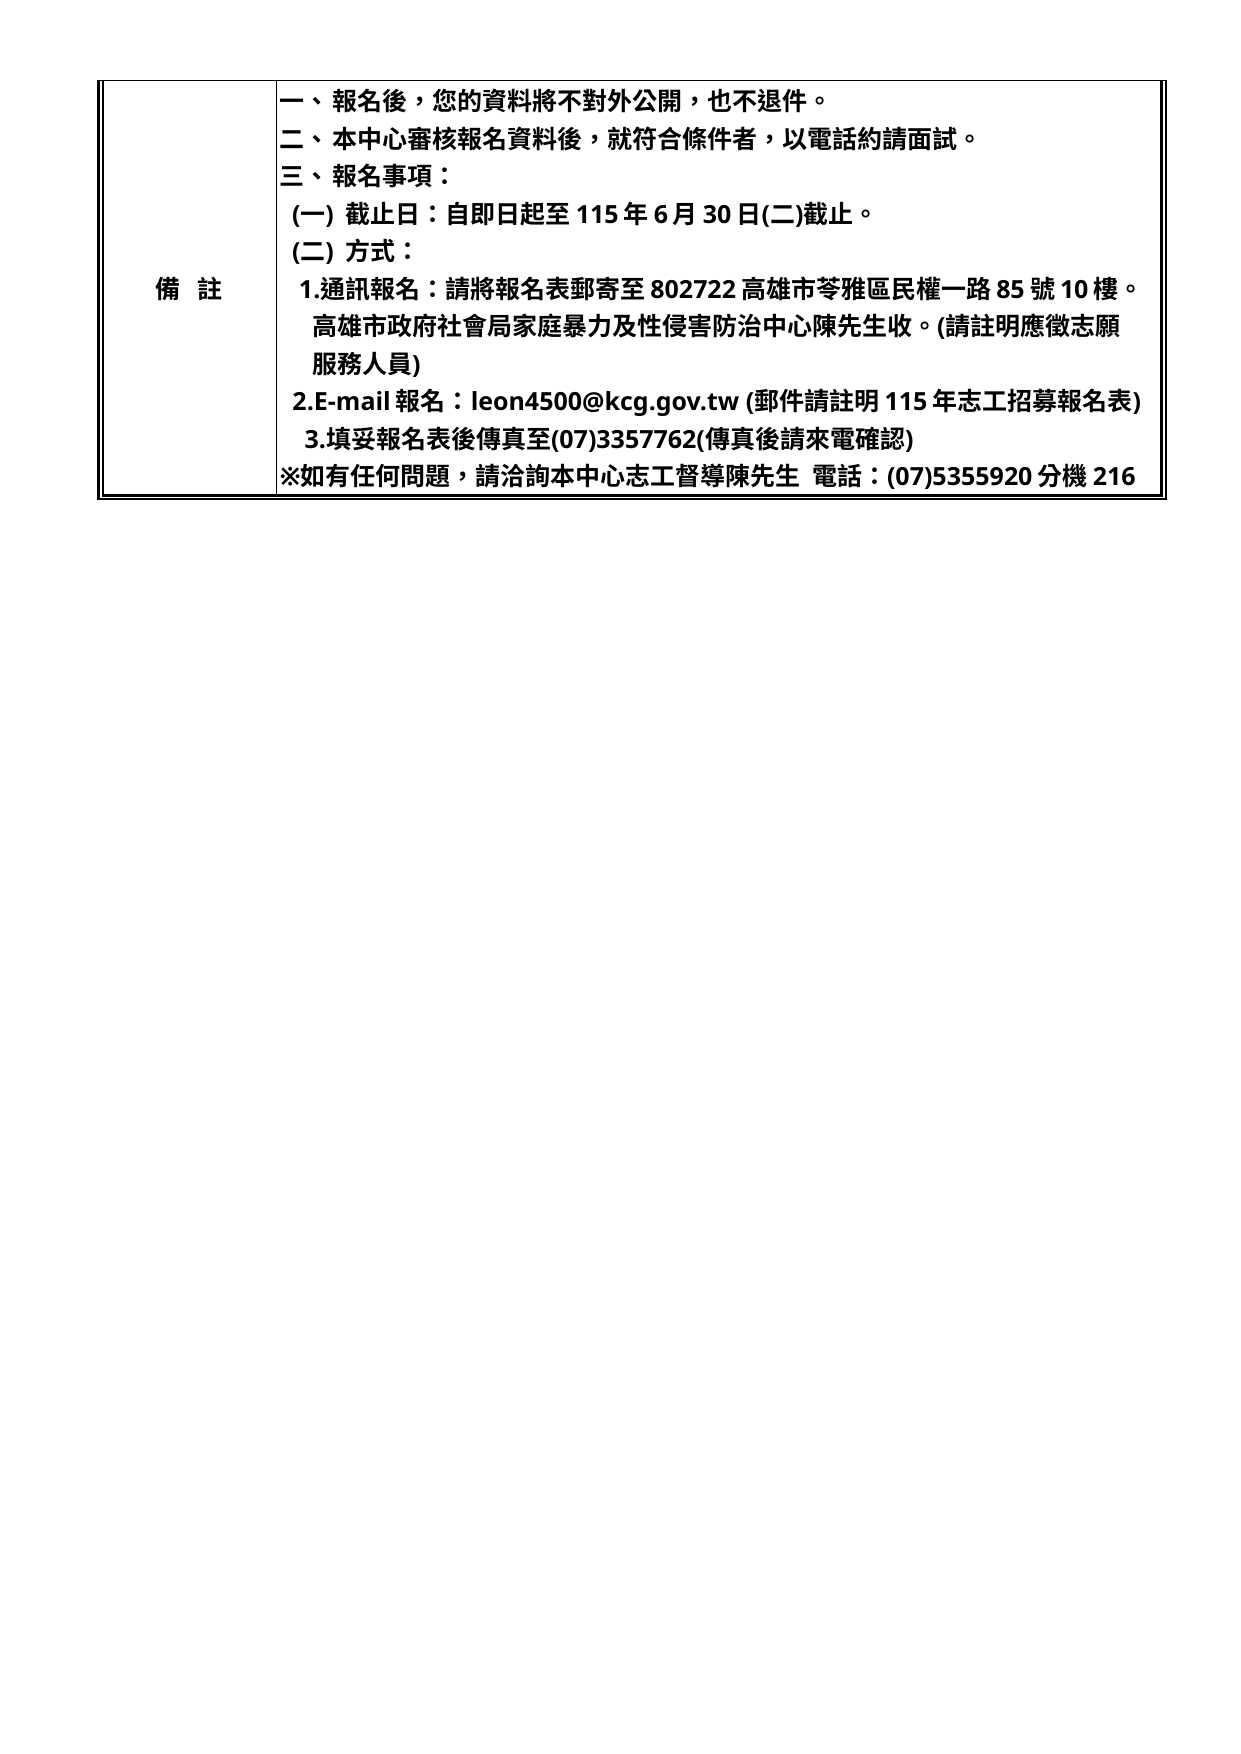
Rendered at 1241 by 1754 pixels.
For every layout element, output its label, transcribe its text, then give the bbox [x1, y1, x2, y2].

table_cell 備 註 [104, 81, 276, 493]
table_cell 報名後，您的資料將不對外公開，也不退件。 本中心審核報名資料後，就符合條件者，以電話約請面試。 報名事項： 截止日：自即日起至115年6月30日(二)截止。 方式： 1.通訊報名：請將報名表郵寄至802722高雄市苓雅區民權一路85號10樓。 高雄市政府社會局家庭暴力及性侵害防治中心陳先生收。(請註明應徵志願 服務人員) 2.E-mail報名：leon4500@kcg.gov.tw (郵件請註明115年志工招募報名表) 3.填妥報名表後傳真至(07)3357762(傳真後請來電確認) ※如有任何問題，請洽詢本中心志工督導陳先生 電話：(07)5355920分機216 [277, 81, 1160, 493]
